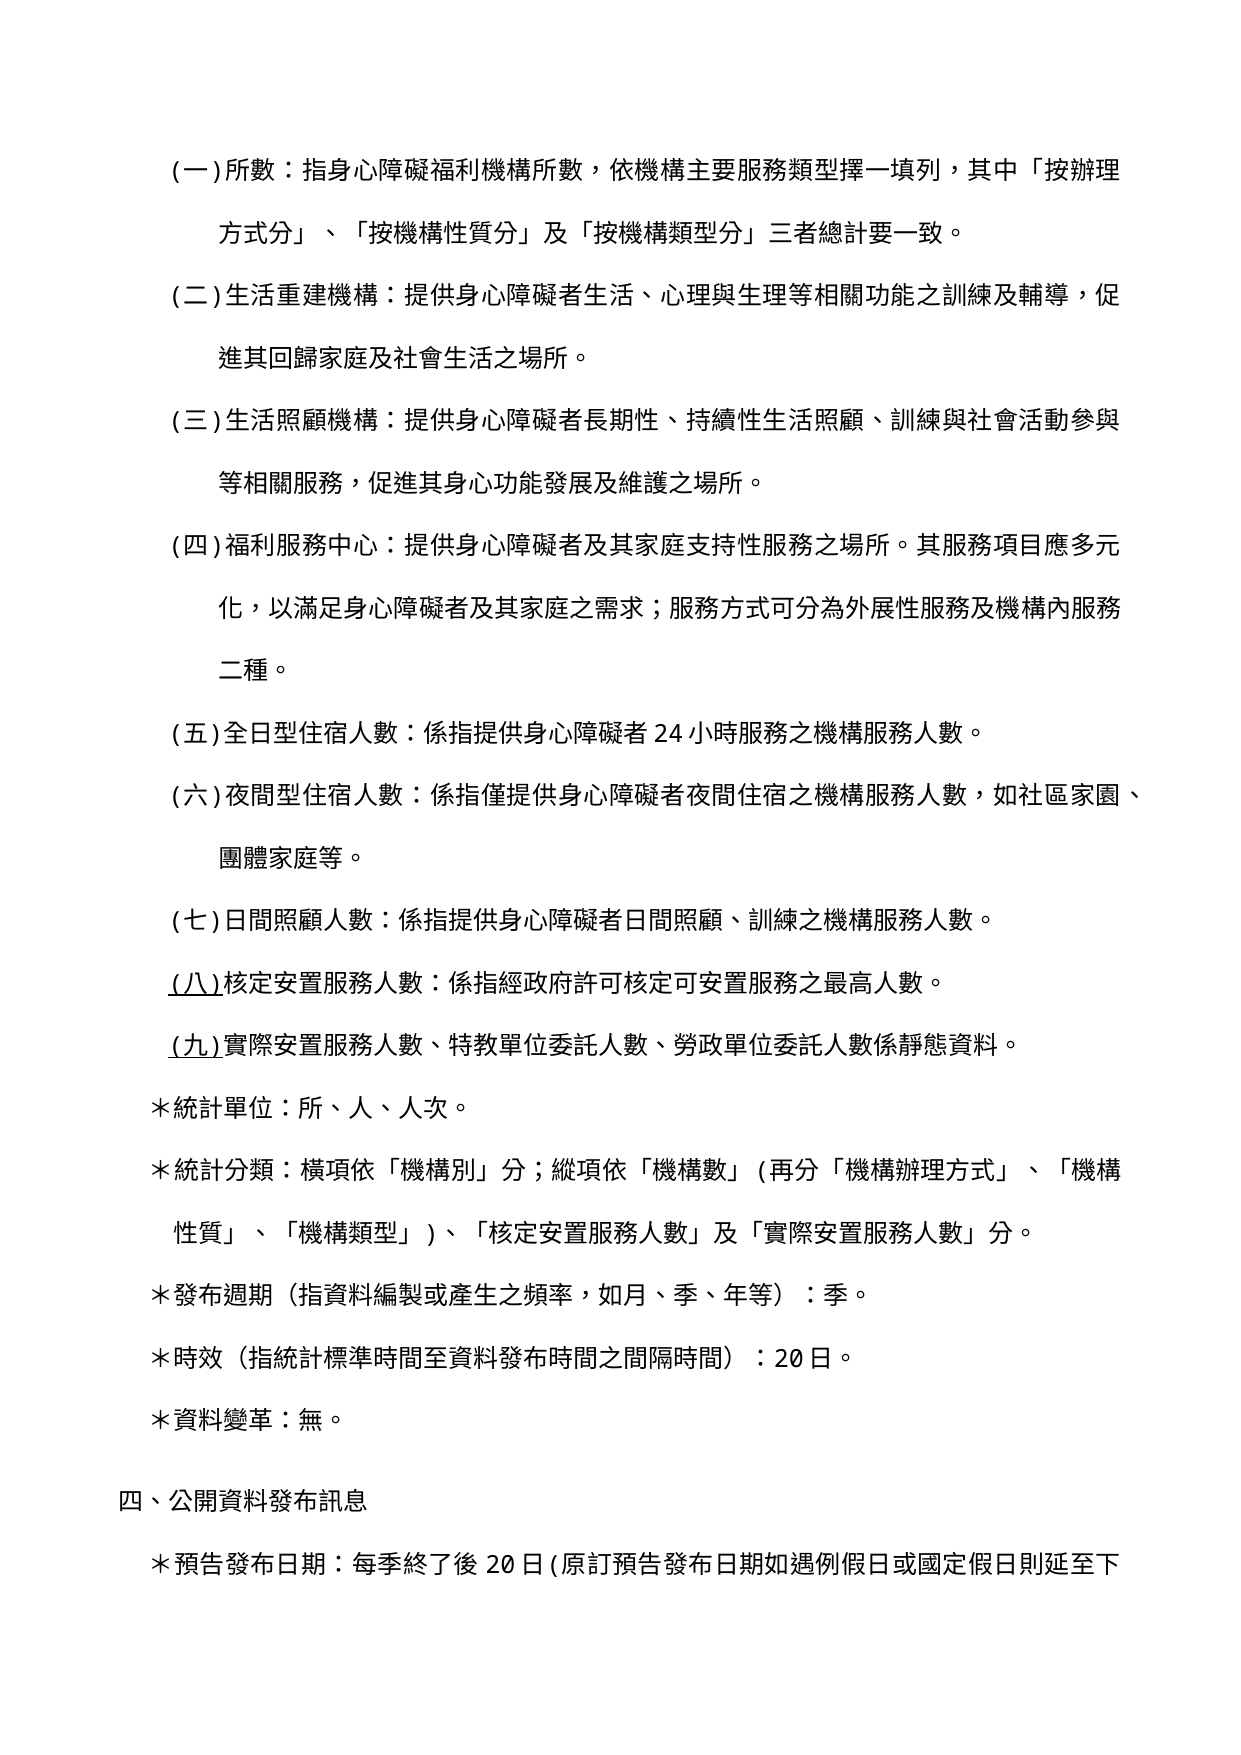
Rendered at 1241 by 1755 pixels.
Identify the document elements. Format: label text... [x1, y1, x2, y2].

text (二)生活重建機構：提供身心障礙者生活、心理與生理等相關功能之訓練及輔導，促進其回歸家庭及社會生活之場所。 [168, 252, 1122, 377]
text ＊統計分類：橫項依「機構別」分；縱項依「機構數」(再分「機構辦理方式」、「機構性質」、「機構類型」)、「核定安置服務人數」及「實際安置服務人數」分。 [149, 1127, 1122, 1252]
text (八)核定安置服務人數：係指經政府許可核定可安置服務之最高人數。 [168, 939, 1122, 1002]
text ＊預告發布日期：每季終了後20日(原訂預告發布日期如遇例假日或國定假日則延至下 [149, 1521, 1122, 1583]
text (六)夜間型住宿人數：係指僅提供身心障礙者夜間住宿之機構服務人數，如社區家園、團體家庭等。 [168, 752, 1122, 877]
text (一)所數：指身心障礙福利機構所數，依機構主要服務類型擇一填列，其中「按辦理方式分」、「按機構性質分」及「按機構類型分」三者總計要一致。 [168, 127, 1122, 252]
text ＊統計單位：所、人、人次。 [149, 1064, 1122, 1127]
text (七)日間照顧人數：係指提供身心障礙者日間照顧、訓練之機構服務人數。 [168, 877, 1122, 939]
text (五)全日型住宿人數：係指提供身心障礙者24小時服務之機構服務人數。 [168, 689, 1122, 752]
text (九)實際安置服務人數、特教單位委託人數、勞政單位委託人數係靜態資料。 [168, 1002, 1122, 1064]
text ＊時效（指統計標準時間至資料發布時間之間隔時間）：20日。 [149, 1314, 1122, 1377]
text ＊發布週期（指資料編製或產生之頻率，如月、季、年等）：季。 [149, 1252, 1122, 1314]
text (三)生活照顧機構：提供身心障礙者長期性、持續性生活照顧、訓練與社會活動參與等相關服務，促進其身心功能發展及維護之場所。 [168, 377, 1122, 502]
text ＊資料變革：無。 [149, 1377, 1122, 1439]
text (四)福利服務中心：提供身心障礙者及其家庭支持性服務之場所。其服務項目應多元化，以滿足身心障礙者及其家庭之需求；服務方式可分為外展性服務及機構內服務二種。 [168, 502, 1122, 689]
text 四、公開資料發布訊息 [118, 1458, 1122, 1521]
